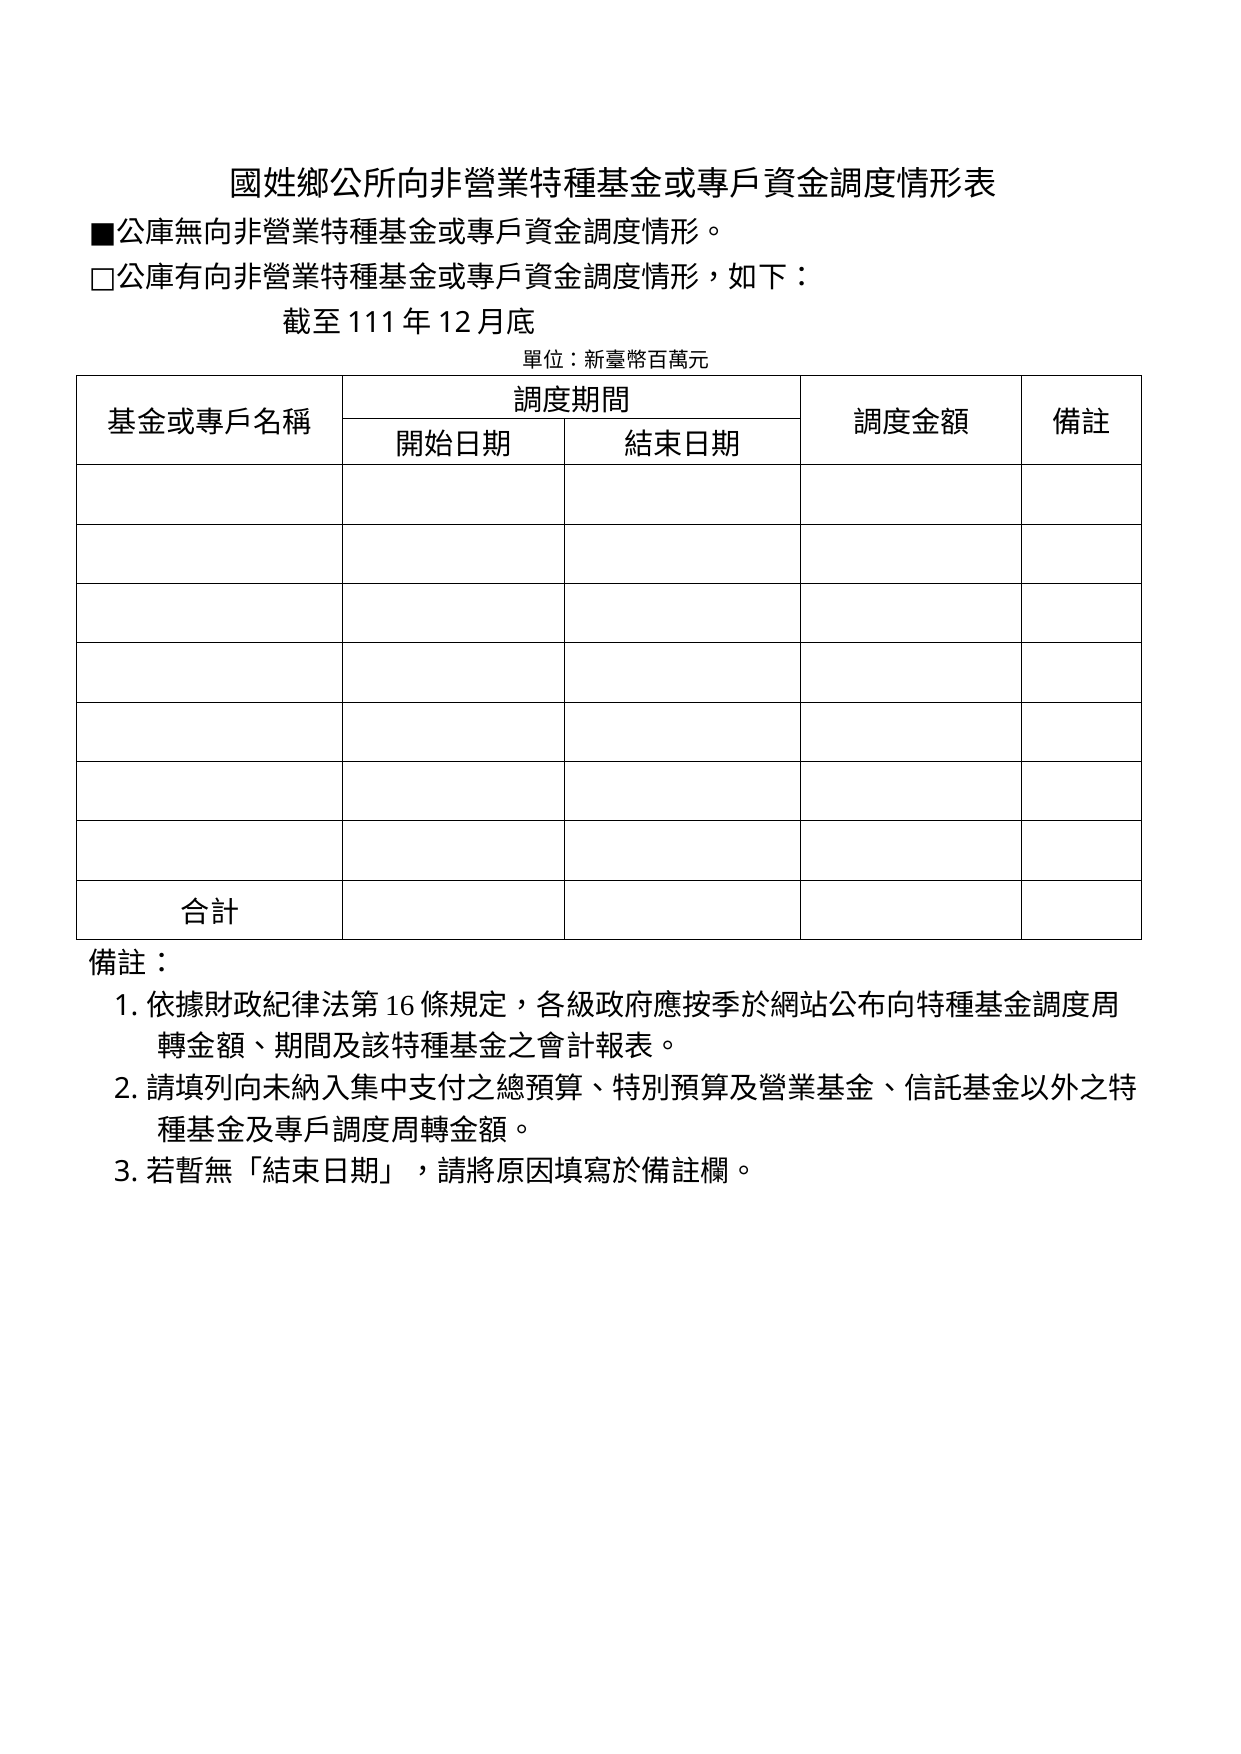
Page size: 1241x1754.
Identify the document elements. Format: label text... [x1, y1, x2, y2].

text 3. 若暫無「結束日期」，請將原因填寫於備註欄。 [114, 1148, 1137, 1190]
table_header 基金或專戶名稱 [77, 376, 342, 464]
table_cell [77, 584, 342, 642]
table_cell [565, 821, 800, 880]
table_cell [343, 821, 564, 880]
table_cell [1022, 525, 1141, 583]
table_cell [801, 465, 1021, 523]
table_cell [343, 703, 564, 761]
table_cell [343, 881, 564, 939]
text 2. 請填列向未納入集中支付之總預算、特別預算及營業基金、信託基金以外之特種基金及專戶調度周轉金額。 [114, 1065, 1137, 1148]
table_cell [565, 643, 800, 702]
table_cell [343, 525, 564, 583]
table_cell [77, 525, 342, 583]
table_cell 結束日期 [565, 419, 800, 464]
table_cell [801, 703, 1021, 761]
text 單位：新臺幣百萬元 [89, 339, 1137, 375]
table_cell [565, 525, 800, 583]
table_cell [801, 584, 1021, 642]
table_cell [565, 703, 800, 761]
text □公庫有向非營業特種基金或專戶資金調度情形，如下： [89, 259, 1137, 295]
table_cell [77, 703, 342, 761]
text 截至111年12月底 [89, 304, 1137, 339]
table_cell [343, 465, 564, 523]
table_cell [1022, 821, 1141, 880]
table_cell [77, 821, 342, 880]
table_cell [1022, 643, 1141, 702]
table_cell [565, 762, 800, 820]
table_cell [77, 643, 342, 702]
table_header 調度期間 [343, 376, 800, 418]
table_cell 開始日期 [343, 419, 564, 464]
table_cell [565, 584, 800, 642]
table_cell [77, 762, 342, 820]
table_cell [1022, 703, 1141, 761]
table_cell [801, 881, 1021, 939]
table_cell [1022, 881, 1141, 939]
table_cell [1022, 584, 1141, 642]
table_cell [1022, 762, 1141, 820]
table_header 調度金額 [801, 376, 1021, 464]
list 備註： [88, 940, 1137, 982]
table_cell [1022, 465, 1141, 523]
table_header 備註 [1022, 376, 1141, 464]
text 1. 依據財政紀律法第16條規定，各級政府應按季於網站公布向特種基金調度周轉金額、期間及該特種基金之會計報表。 [114, 982, 1137, 1065]
table_cell [801, 525, 1021, 583]
table_cell [343, 584, 564, 642]
table_cell [801, 821, 1021, 880]
text ■公庫無向非營業特種基金或專戶資金調度情形。 [89, 214, 1137, 250]
table_cell [565, 465, 800, 523]
table_cell 合計 [77, 881, 342, 939]
table_cell [565, 881, 800, 939]
table_cell [343, 643, 564, 702]
table_cell [77, 465, 342, 523]
text 國姓鄉公所向非營業特種基金或專戶資金調度情形表 [89, 162, 1137, 204]
table_cell [343, 762, 564, 820]
table_cell [801, 643, 1021, 702]
table_cell [801, 762, 1021, 820]
